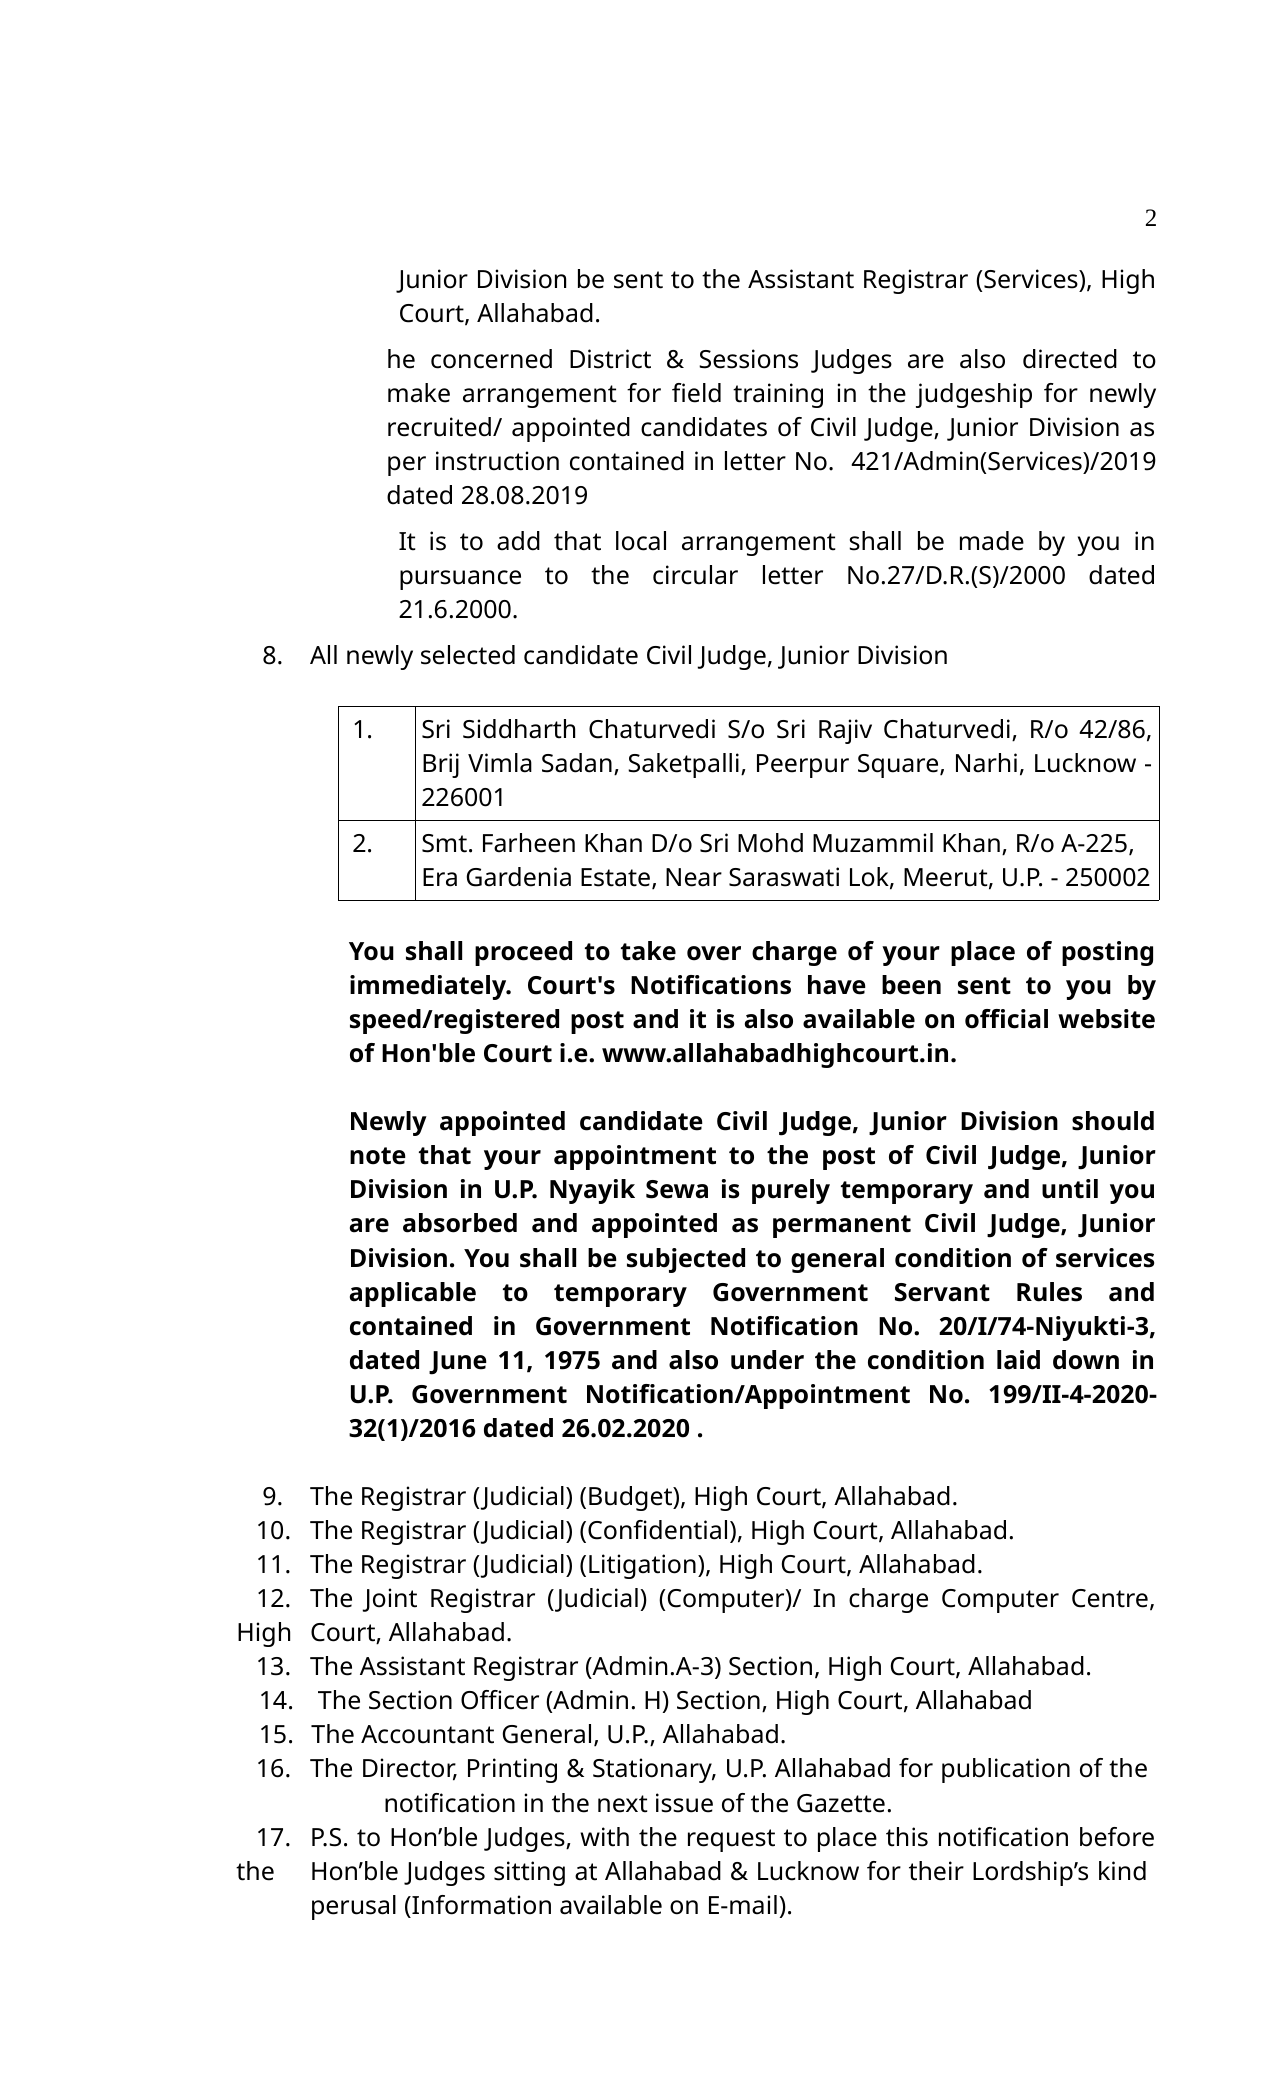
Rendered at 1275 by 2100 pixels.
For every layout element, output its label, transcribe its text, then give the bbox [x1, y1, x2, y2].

text 9. The Registrar (Judicial) (Budget), High Court, Allahabad. [236, 1479, 1157, 1513]
list he concerned District & Sessions Judges are also directed to make arrangement for field training in the judgeship for newly recruited/ appointed candidates of Civil Judge, Junior Division as per instruction contained in letter No. 421/Admin(Services)/2019 dated 28.08.2019 [349, 341, 1157, 512]
text 11. The Registrar (Judicial) (Litigation), High Court, Allahabad. [236, 1547, 1157, 1581]
list You shall proceed to take over charge of your place of posting immediately. Court's Notifications have been sent to you by speed/registered post and it is also available on official website of Hon'ble Court i.e. www.allahabadhighcourt.in. [311, 934, 1157, 1070]
text 8. All newly selected candidate Civil Judge, Junior Division [236, 638, 1157, 672]
text 10. The Registrar (Judicial) (Confidential), High Court, Allahabad. [236, 1513, 1157, 1547]
text 16. The Director, Printing & Stationary, U.P. Allahabad for publication of the notification in the next issue of the Gazette. [236, 1751, 1157, 1819]
table_header Sri Siddharth Chaturvedi S/o Sri Rajiv Chaturvedi, R/o 42/86, Brij Vimla Sadan, Saketpalli, Peerpur Square, Narhi, Lucknow - 226001 [416, 707, 1159, 820]
text 17. P.S. to Hon’ble Judges, with the request to place this notification before the Hon’ble Judges sitting at Allahabad & Lucknow for their Lordship’s kind perusal (Information available on E-mail). [236, 1819, 1157, 1921]
list The Accountant General, U.P., Allahabad. [258, 1717, 1157, 1751]
table_cell Smt. Farheen Khan D/o Sri Mohd Muzammil Khan, R/o A-225, Era Gardenia Estate, Near Saraswati Lok, Meerut, U.P. - 250002 [416, 821, 1159, 899]
list It is to add that local arrangement shall be made by you in pursuance to the circular letter No.27/D.R.(S)/2000 dated 21.6.2000. [398, 524, 1157, 626]
list Junior Division be sent to the Assistant Registrar (Services), High Court, Allahabad. [398, 261, 1157, 329]
list The Section Officer (Admin. H) Section, High Court, Allahabad [258, 1683, 1157, 1717]
list Newly appointed candidate Civil Judge, Junior Division should note that your appointment to the post of Civil Judge, Junior Division in U.P. Nyayik Sewa is purely temporary and until you are absorbed and appointed as permanent Civil Judge, Junior Division. You shall be subjected to general condition of services applicable to temporary Government Servant Rules and contained in Government Notification No. 20/I/74-Niyukti-3, dated June 11, 1975 and also under the condition laid down in U.P. Government Notification/Appointment No. 199/II-4-2020-32(1)/2016 dated 26.02.2020 . [311, 1104, 1157, 1444]
text 13. The Assistant Registrar (Admin.A-3) Section, High Court, Allahabad. [236, 1649, 1157, 1683]
text 12. The Joint Registrar (Judicial) (Computer)/ In charge Computer Centre, High Court, Allahabad. [236, 1581, 1157, 1649]
table_header [339, 707, 415, 820]
table_cell [339, 821, 415, 899]
